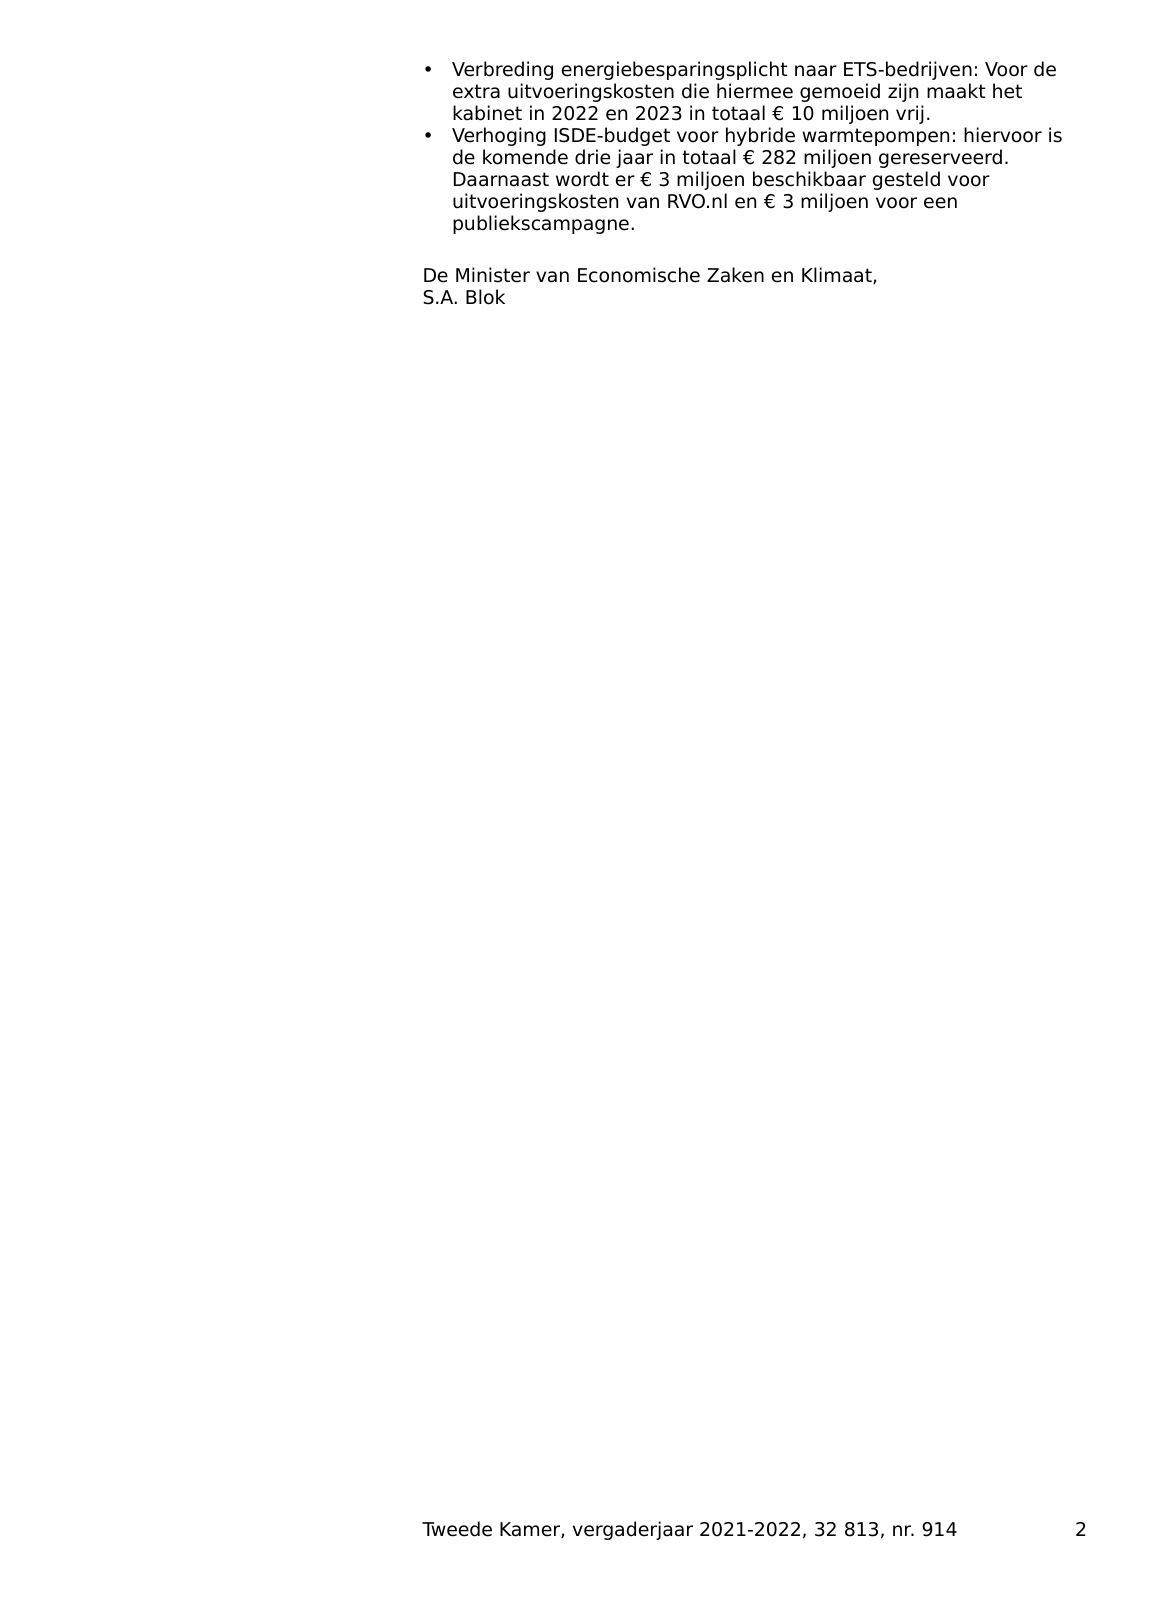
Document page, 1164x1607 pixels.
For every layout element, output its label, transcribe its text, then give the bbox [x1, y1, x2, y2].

text • Verhoging ISDE-budget voor hybride warmtepompen: hiervoor is de komende drie jaar in totaal € 282 miljoen gereserveerd. Daarnaast wordt er € 3 miljoen beschikbaar gesteld voor uitvoeringskosten van RVO.nl en € 3 miljoen voor een publiekscampagne. [422, 125, 1087, 235]
text De Minister van Economische Zaken en Klimaat, S.A. Blok [422, 265, 1087, 309]
text • Verbreding energiebesparingsplicht naar ETS-bedrijven: Voor de extra uitvoeringskosten die hiermee gemoeid zijn maakt het kabinet in 2022 en 2023 in totaal € 10 miljoen vrij. [422, 59, 1087, 125]
